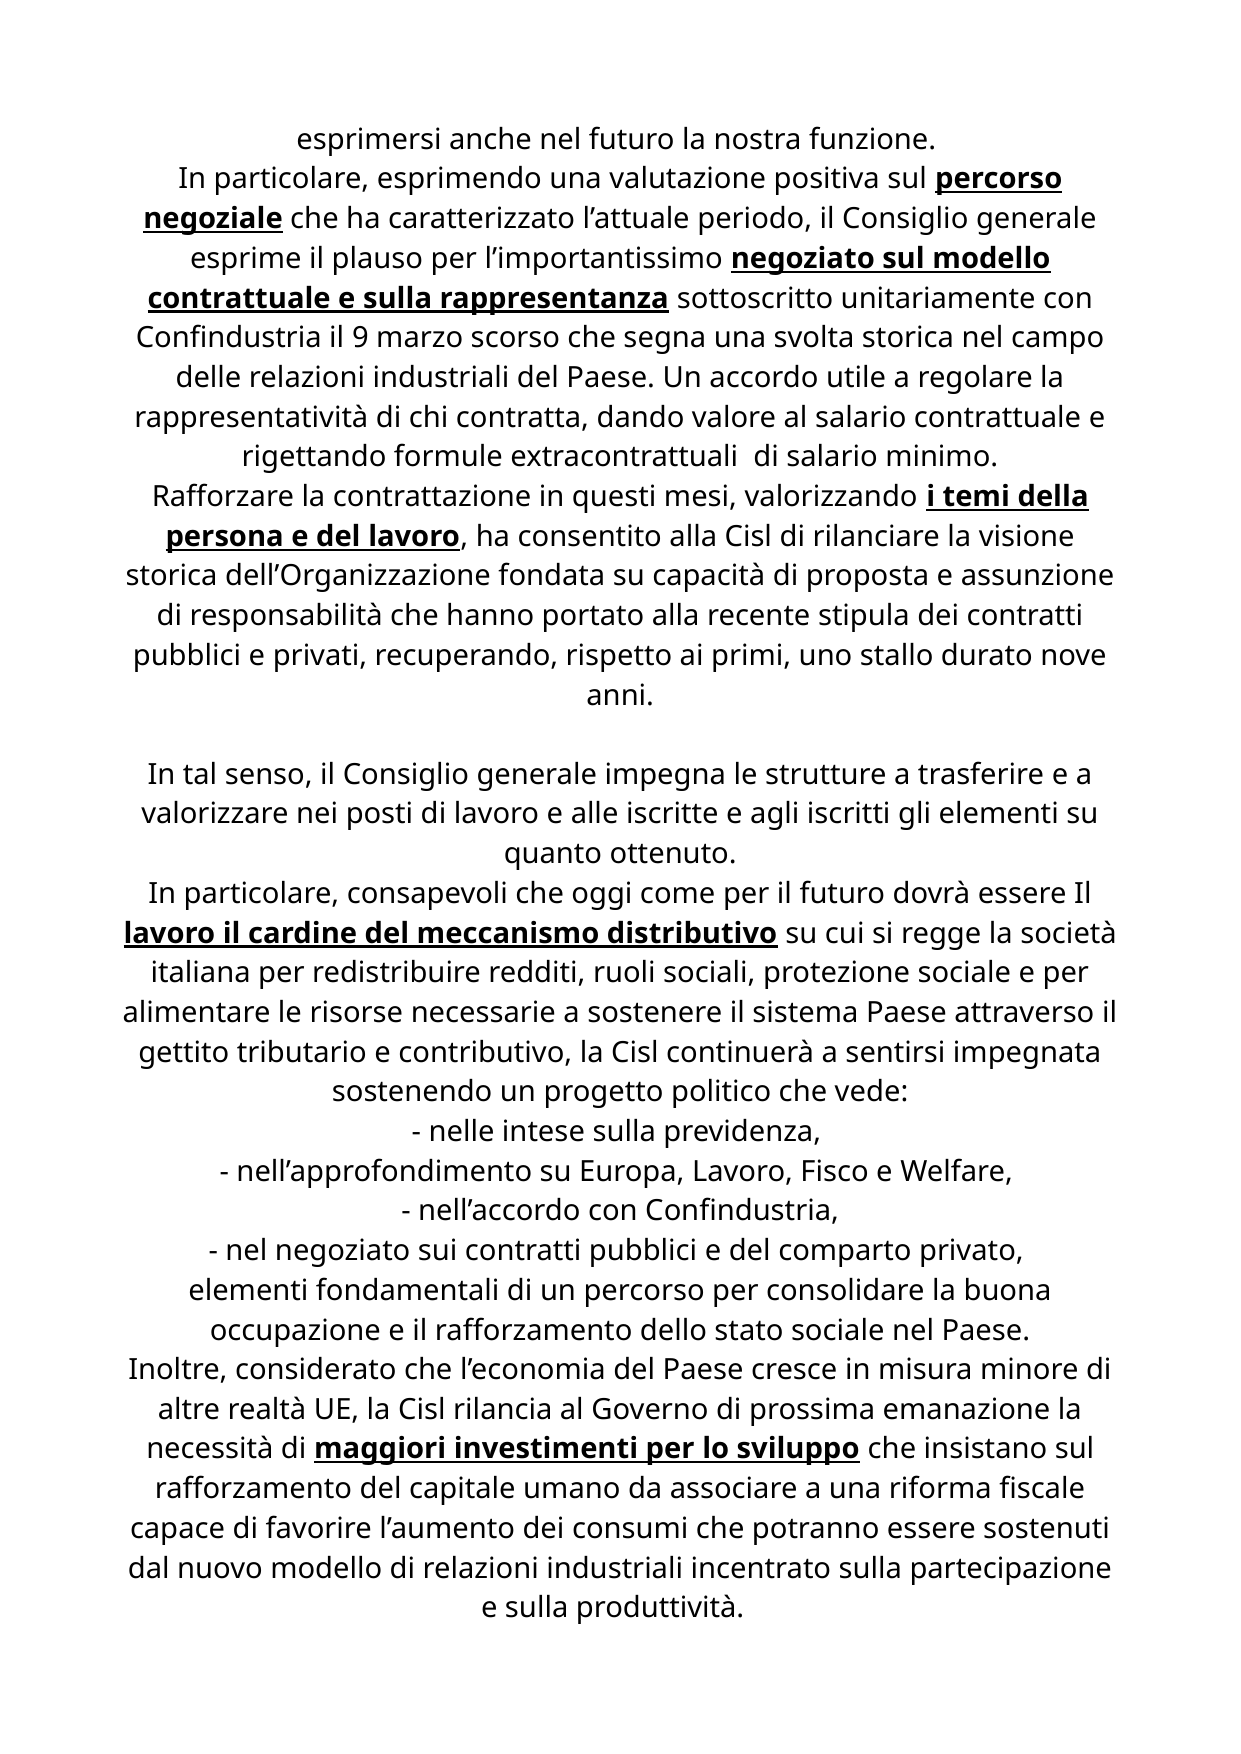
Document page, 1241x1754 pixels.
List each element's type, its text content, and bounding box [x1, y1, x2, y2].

text esprimersi anche nel futuro la nostra funzione. [118, 118, 1122, 158]
text In tal senso, il Consiglio generale impegna le strutture a trasferire e a valorizzare nei posti di lavoro e alle iscritte e agli iscritti gli elementi su quanto ottenuto. [118, 753, 1122, 872]
text - nel negoziato sui contratti pubblici e del comparto privato, [118, 1229, 1122, 1269]
text - nell’approfondimento su Europa, Lavoro, Fisco e Welfare, [118, 1150, 1122, 1190]
text - nell’accordo con Confindustria, [118, 1190, 1122, 1229]
text elementi fondamentali di un percorso per consolidare la buona occupazione e il rafforzamento dello stato sociale nel Paese. [118, 1269, 1122, 1348]
text - nelle intese sulla previdenza, [118, 1110, 1122, 1150]
text Inoltre, considerato che l’economia del Paese cresce in misura minore di altre realtà UE, la Cisl rilancia al Governo di prossima emanazione la necessità di maggiori investimenti per lo sviluppo che insistano sul rafforzamento del capitale umano da associare a una riforma fiscale capace di favorire l’aumento dei consumi che potranno essere sostenuti dal nuovo modello di relazioni industriali incentrato sulla partecipazione e sulla produttività. [118, 1348, 1122, 1626]
text In particolare, consapevoli che oggi come per il futuro dovrà essere Il lavoro il cardine del meccanismo distributivo su cui si regge la società italiana per redistribuire redditi, ruoli sociali, protezione sociale e per alimentare le risorse necessarie a sostenere il sistema Paese attraverso il gettito tributario e contributivo, la Cisl continuerà a sentirsi impegnata sostenendo un progetto politico che vede: [118, 872, 1122, 1110]
text Rafforzare la contrattazione in questi mesi, valorizzando i temi della persona e del lavoro, ha consentito alla Cisl di rilanciare la visione storica dell’Organizzazione fondata su capacità di proposta e assunzione di responsabilità che hanno portato alla recente stipula dei contratti pubblici e privati, recuperando, rispetto ai primi, uno stallo durato nove anni. [118, 475, 1122, 713]
text In particolare, esprimendo una valutazione positiva sul percorso negoziale che ha caratterizzato l’attuale periodo, il Consiglio generale esprime il plauso per l’importantissimo negoziato sul modello contrattuale e sulla rappresentanza sottoscritto unitariamente con Confindustria il 9 marzo scorso che segna una svolta storica nel campo delle relazioni industriali del Paese. Un accordo utile a regolare la rappresentatività di chi contratta, dando valore al salario contrattuale e rigettando formule extracontrattuali di salario minimo. [118, 158, 1122, 475]
